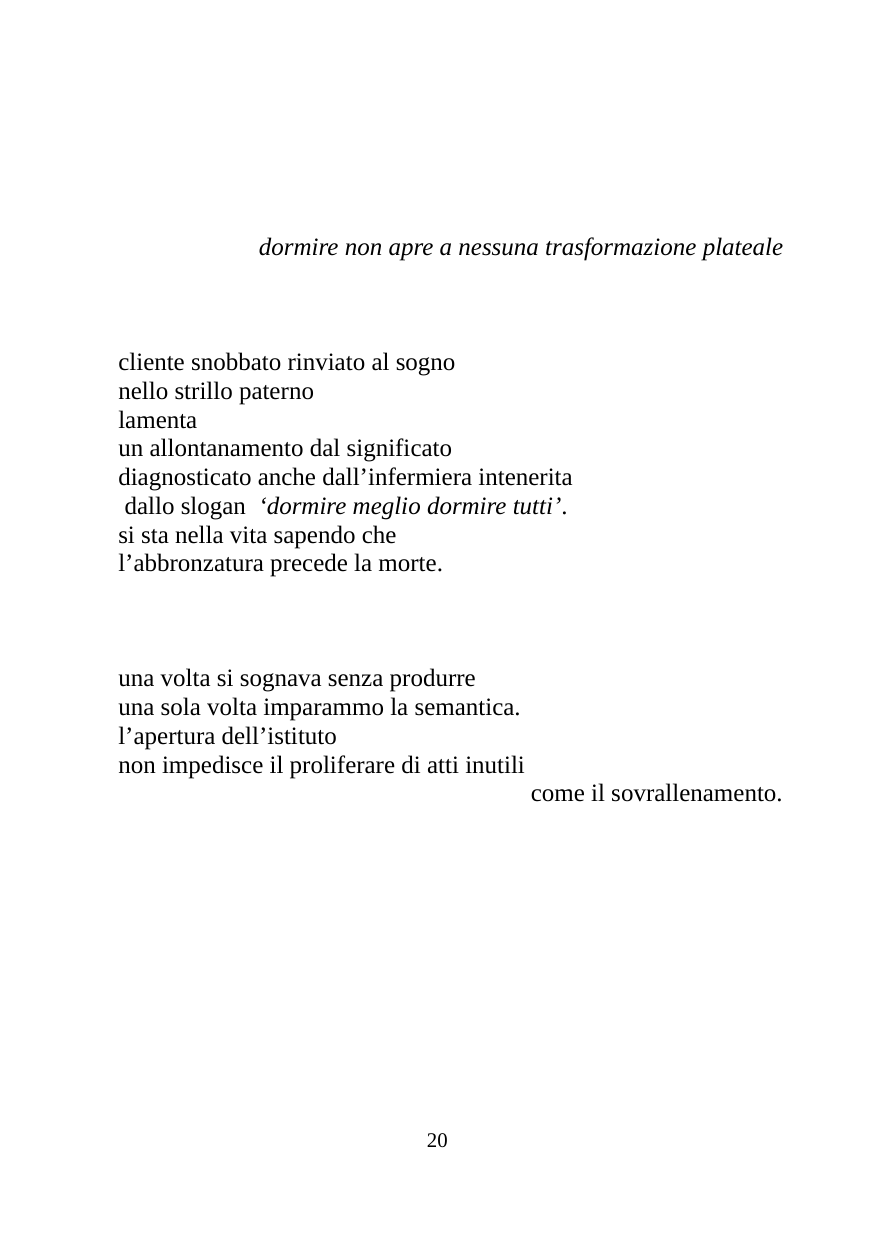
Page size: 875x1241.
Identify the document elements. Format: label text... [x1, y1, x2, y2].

text un allontanamento dal significato [118, 433, 786, 462]
text l’abbronzatura precede la morte. [118, 548, 786, 577]
text lamenta [118, 405, 786, 433]
text una volta si sognava senza produrre [118, 663, 786, 692]
text dallo slogan ‘dormire meglio dormire tutti’. [118, 491, 786, 520]
text l’apertura dell’istituto [118, 721, 786, 750]
text nello strillo paterno [118, 376, 786, 405]
text cliente snobbato rinviato al sogno [118, 347, 786, 376]
text come il sovrallenamento. [118, 778, 786, 807]
text diagnosticato anche dall’infermiera intenerita [118, 462, 786, 491]
text dormire non apre a nessuna trasformazione plateale [118, 232, 786, 261]
text si sta nella vita sapendo che [118, 520, 786, 548]
text una sola volta imparammo la semantica. [118, 692, 786, 721]
text non impedisce il proliferare di atti inutili [118, 750, 786, 778]
